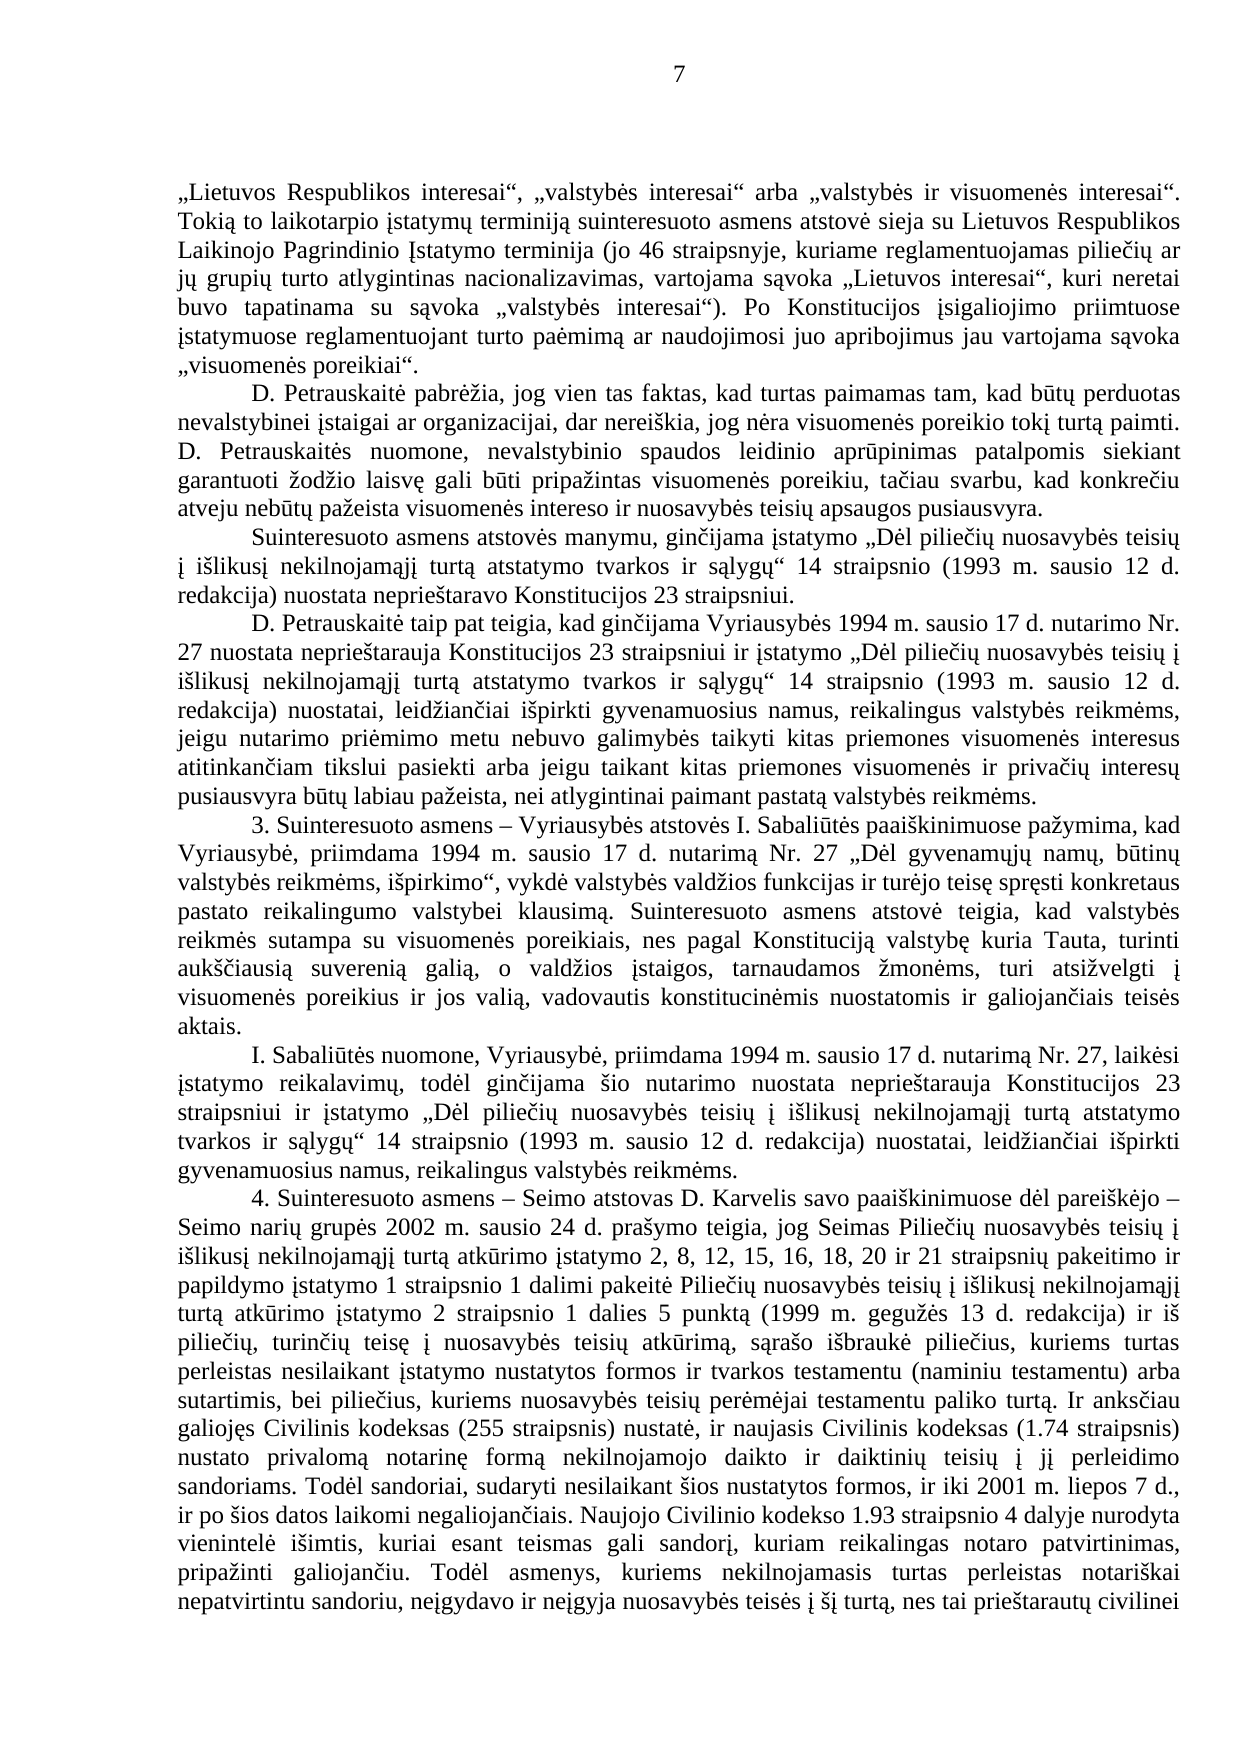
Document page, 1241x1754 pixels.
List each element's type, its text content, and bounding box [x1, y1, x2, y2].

text Suinteresuoto asmens atstovės manymu, ginčijama įstatymo „Dėl piliečių nuosavybės teisių į išlikusį nekilnojamąjį turtą atstatymo tvarkos ir sąlygų“ 14 straipsnio (1993 m. sausio 12 d. redakcija) nuostata neprieštaravo Konstitucijos 23 straipsniui. [177, 522, 1181, 608]
text „Lietuvos Respublikos interesai“, „valstybės interesai“ arba „valstybės ir visuomenės interesai“. Tokią to laikotarpio įstatymų terminiją suinteresuoto asmens atstovė sieja su Lietuvos Respublikos Laikinojo Pagrindinio Įstatymo terminija (jo 46 straipsnyje, kuriame reglamentuojamas piliečių ar jų grupių turto atlygintinas nacionalizavimas, vartojama sąvoka „Lietuvos interesai“, kuri neretai buvo tapatinama su sąvoka „valstybės interesai“). Po Konstitucijos įsigaliojimo priimtuose įstatymuose reglamentuojant turto paėmimą ar naudojimosi juo apribojimus jau vartojama sąvoka „visuomenės poreikiai“. [177, 177, 1181, 378]
text D. Petrauskaitė taip pat teigia, kad ginčijama Vyriausybės 1994 m. sausio 17 d. nutarimo Nr. 27 nuostata neprieštarauja Konstitucijos 23 straipsniui ir įstatymo „Dėl piliečių nuosavybės teisių į išlikusį nekilnojamąjį turtą atstatymo tvarkos ir sąlygų“ 14 straipsnio (1993 m. sausio 12 d. redakcija) nuostatai, leidžiančiai išpirkti gyvenamuosius namus, reikalingus valstybės reikmėms, jeigu nutarimo priėmimo metu nebuvo galimybės taikyti kitas priemones visuomenės interesus atitinkančiam tikslui pasiekti arba jeigu taikant kitas priemones visuomenės ir privačių interesų pusiausvyra būtų labiau pažeista, nei atlygintinai paimant pastatą valstybės reikmėms. [177, 608, 1181, 810]
text D. Petrauskaitė pabrėžia, jog vien tas faktas, kad turtas paimamas tam, kad būtų perduotas nevalstybinei įstaigai ar organizacijai, dar nereiškia, jog nėra visuomenės poreikio tokį turtą paimti. D. Petrauskaitės nuomone, nevalstybinio spaudos leidinio aprūpinimas patalpomis siekiant garantuoti žodžio laisvę gali būti pripažintas visuomenės poreikiu, tačiau svarbu, kad konkrečiu atveju nebūtų pažeista visuomenės intereso ir nuosavybės teisių apsaugos pusiausvyra. [177, 378, 1181, 522]
text 4. Suinteresuoto asmens – Seimo atstovas D. Karvelis savo paaiškinimuose dėl pareiškėjo – Seimo narių grupės 2002 m. sausio 24 d. prašymo teigia, jog Seimas Piliečių nuosavybės teisių į išlikusį nekilnojamąjį turtą atkūrimo įstatymo 2, 8, 12, 15, 16, 18, 20 ir 21 straipsnių pakeitimo ir papildymo įstatymo 1 straipsnio 1 dalimi pakeitė Piliečių nuosavybės teisių į išlikusį nekilnojamąjį turtą atkūrimo įstatymo 2 straipsnio 1 dalies 5 punktą (1999 m. gegužės 13 d. redakcija) ir iš piliečių, turinčių teisę į nuosavybės teisių atkūrimą, sąrašo išbraukė piliečius, kuriems turtas perleistas nesilaikant įstatymo nustatytos formos ir tvarkos testamentu (naminiu testamentu) arba sutartimis, bei piliečius, kuriems nuosavybės teisių perėmėjai testamentu paliko turtą. Ir anksčiau galiojęs Civilinis kodeksas (255 straipsnis) nustatė, ir naujasis Civilinis kodeksas (1.74 straipsnis) nustato privalomą notarinę formą nekilnojamojo daikto ir daiktinių teisių į jį perleidimo sandoriams. Todėl sandoriai, sudaryti nesilaikant šios nustatytos formos, ir iki 2001 m. liepos 7 d., ir po šios datos laikomi negaliojančiais. Naujojo Civilinio kodekso 1.93 straipsnio 4 dalyje nurodyta vienintelė išimtis, kuriai esant teismas gali sandorį, kuriam reikalingas notaro patvirtinimas, pripažinti galiojančiu. Todėl asmenys, kuriems nekilnojamasis turtas perleistas notariškai nepatvirtintu sandoriu, neįgydavo ir neįgyja nuosavybės teisės į šį turtą, nes tai prieštarautų civilinei [177, 1183, 1181, 1615]
text 3. Suinteresuoto asmens – Vyriausybės atstovės I. Sabaliūtės paaiškinimuose pažymima, kad Vyriausybė, priimdama 1994 m. sausio 17 d. nutarimą Nr. 27 „Dėl gyvenamųjų namų, būtinų valstybės reikmėms, išpirkimo“, vykdė valstybės valdžios funkcijas ir turėjo teisę spręsti konkretaus pastato reikalingumo valstybei klausimą. Suinteresuoto asmens atstovė teigia, kad valstybės reikmės sutampa su visuomenės poreikiais, nes pagal Konstituciją valstybę kuria Tauta, turinti aukščiausią suverenią galią, o valdžios įstaigos, tarnaudamos žmonėms, turi atsižvelgti į visuomenės poreikius ir jos valią, vadovautis konstitucinėmis nuostatomis ir galiojančiais teisės aktais. [177, 810, 1181, 1040]
text I. Sabaliūtės nuomone, Vyriausybė, priimdama 1994 m. sausio 17 d. nutarimą Nr. 27, laikėsi įstatymo reikalavimų, todėl ginčijama šio nutarimo nuostata neprieštarauja Konstitucijos 23 straipsniui ir įstatymo „Dėl piliečių nuosavybės teisių į išlikusį nekilnojamąjį turtą atstatymo tvarkos ir sąlygų“ 14 straipsnio (1993 m. sausio 12 d. redakcija) nuostatai, leidžiančiai išpirkti gyvenamuosius namus, reikalingus valstybės reikmėms. [177, 1040, 1181, 1183]
